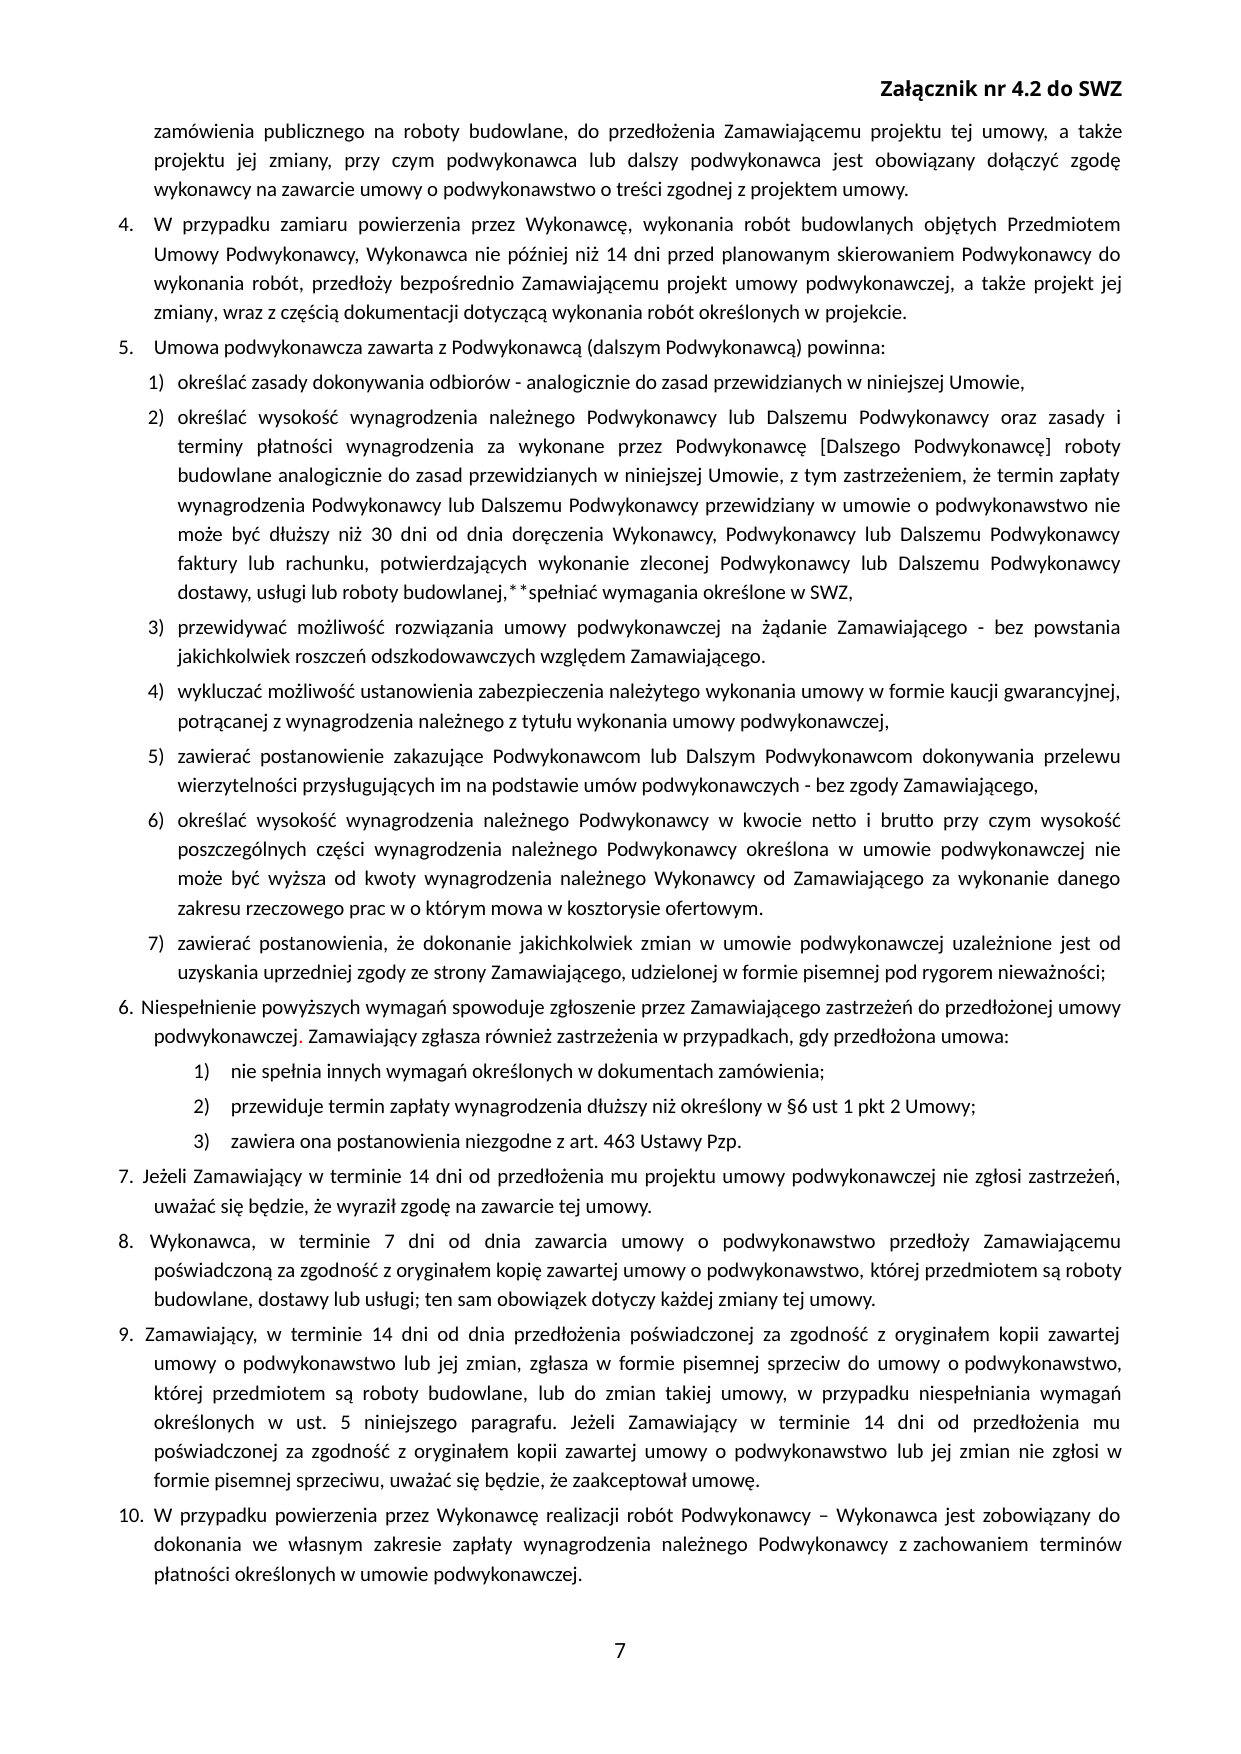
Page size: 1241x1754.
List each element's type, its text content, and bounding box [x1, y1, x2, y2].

list zawiera ona postanowienia niezgodne z art. 463 Ustawy Pzp. [193, 1129, 1122, 1154]
list Umowa podwykonawcza zawarta z Podwykonawcą (dalszym Podwykonawcą) powinna: [118, 334, 1122, 359]
list nie spełnia innych wymagań określonych w dokumentach zamówienia; [193, 1058, 1122, 1084]
list Zamawiający, w terminie 14 dni od dnia przedłożenia poświadczonej za zgodność z oryginałem kopii zawartej umowy o podwykonawstwo lub jej zmian, zgłasza w formie pisemnej sprzeciw do umowy o podwykonawstwo, której przedmiotem są roboty budowlane, lub do zmian takiej umowy, w przypadku niespełniania wymagań określonych w ust. 5 niniejszego paragrafu. Jeżeli Zamawiający w terminie 14 dni od przedłożenia mu poświadczonej za zgodność z oryginałem kopii zawartej umowy o podwykonawstwo lub jej zmian nie zgłosi w formie pisemnej sprzeciwu, uważać się będzie, że zaakceptował umowę. [118, 1321, 1122, 1493]
list określać wysokość wynagrodzenia należnego Podwykonawcy lub Dalszemu Podwykonawcy oraz zasady i terminy płatności wynagrodzenia za wykonane przez Podwykonawcę [Dalszego Podwykonawcę] roboty budowlane analogicznie do zasad przewidzianych w niniejszej Umowie, z tym zastrzeżeniem, że termin zapłaty wynagrodzenia Podwykonawcy lub Dalszemu Podwykonawcy przewidziany w umowie o podwykonawstwo nie może być dłuższy niż 30 dni od dnia doręczenia Wykonawcy, Podwykonawcy lub Dalszemu Podwykonawcy faktury lub rachunku, potwierdzających wykonanie zleconej Podwykonawcy lub Dalszemu Podwykonawcy dostawy, usługi lub roboty budowlanej,**spełniać wymagania określone w SWZ, [148, 404, 1122, 605]
list zawierać postanowienia, że dokonanie jakichkolwiek zmian w umowie podwykonawczej uzależnione jest od uzyskania uprzedniej zgody ze strony Zamawiającego, udzielonej w formie pisemnej pod rygorem nieważności; [148, 930, 1122, 984]
list W przypadku zamiaru powierzenia przez Wykonawcę, wykonania robót budowlanych objętych Przedmiotem Umowy Podwykonawcy, Wykonawca nie później niż 14 dni przed planowanym skierowaniem Podwykonawcy do wykonania robót, przedłoży bezpośrednio Zamawiającemu projekt umowy podwykonawczej, a także projekt jej zmiany, wraz z częścią dokumentacji dotyczącą wykonania robót określonych w projekcie. [118, 212, 1122, 324]
list W przypadku powierzenia przez Wykonawcę realizacji robót Podwykonawcy – Wykonawca jest zobowiązany do dokonania we własnym zakresie zapłaty wynagrodzenia należnego Podwykonawcy z zachowaniem terminów płatności określonych w umowie podwykonawczej. [118, 1502, 1122, 1586]
list Niespełnienie powyższych wymagań spowoduje zgłoszenie przez Zamawiającego zastrzeżeń do przedłożonej umowy podwykonawczej. Zamawiający zgłasza również zastrzeżenia w przypadkach, gdy przedłożona umowa: [118, 994, 1122, 1049]
list przewiduje termin zapłaty wynagrodzenia dłuższy niż określony w §6 ust 1 pkt 2 Umowy; [193, 1093, 1122, 1119]
list określać wysokość wynagrodzenia należnego Podwykonawcy w kwocie netto i brutto przy czym wysokość poszczególnych części wynagrodzenia należnego Podwykonawcy określona w umowie podwykonawczej nie może być wyższa od kwoty wynagrodzenia należnego Wykonawcy od Zamawiającego za wykonanie danego zakresu rzeczowego prac w o którym mowa w kosztorysie ofertowym. [148, 807, 1122, 920]
list przewidywać możliwość rozwiązania umowy podwykonawczej na żądanie Zamawiającego - bez powstania jakichkolwiek roszczeń odszkodowawczych względem Zamawiającego. [148, 614, 1122, 669]
list Wykonawca, w terminie 7 dni od dnia zawarcia umowy o podwykonawstwo przedłoży Zamawiającemu poświadczoną za zgodność z oryginałem kopię zawartej umowy o podwykonawstwo, której przedmiotem są roboty budowlane, dostawy lub usługi; ten sam obowiązek dotyczy każdej zmiany tej umowy. [118, 1228, 1122, 1312]
list określać zasady dokonywania odbiorów - analogicznie do zasad przewidzianych w niniejszej Umowie, [148, 369, 1122, 395]
list wykluczać możliwość ustanowienia zabezpieczenia należytego wykonania umowy w formie kaucji gwarancyjnej, potrącanej z wynagrodzenia należnego z tytułu wykonania umowy podwykonawczej, [148, 679, 1122, 733]
list Jeżeli Zamawiający w terminie 14 dni od przedłożenia mu projektu umowy podwykonawczej nie zgłosi zastrzeżeń, uważać się będzie, że wyraził zgodę na zawarcie tej umowy. [118, 1164, 1122, 1218]
list zamówienia publicznego na roboty budowlane, do przedłożenia Zamawiającemu projektu tej umowy, a także projektu jej zmiany, przy czym podwykonawca lub dalszy podwykonawca jest obowiązany dołączyć zgodę wykonawcy na zawarcie umowy o podwykonawstwo o treści zgodnej z projektem umowy. [118, 118, 1122, 202]
list zawierać postanowienie zakazujące Podwykonawcom lub Dalszym Podwykonawcom dokonywania przelewu wierzytelności przysługujących im na podstawie umów podwykonawczych - bez zgody Zamawiającego, [148, 743, 1122, 798]
